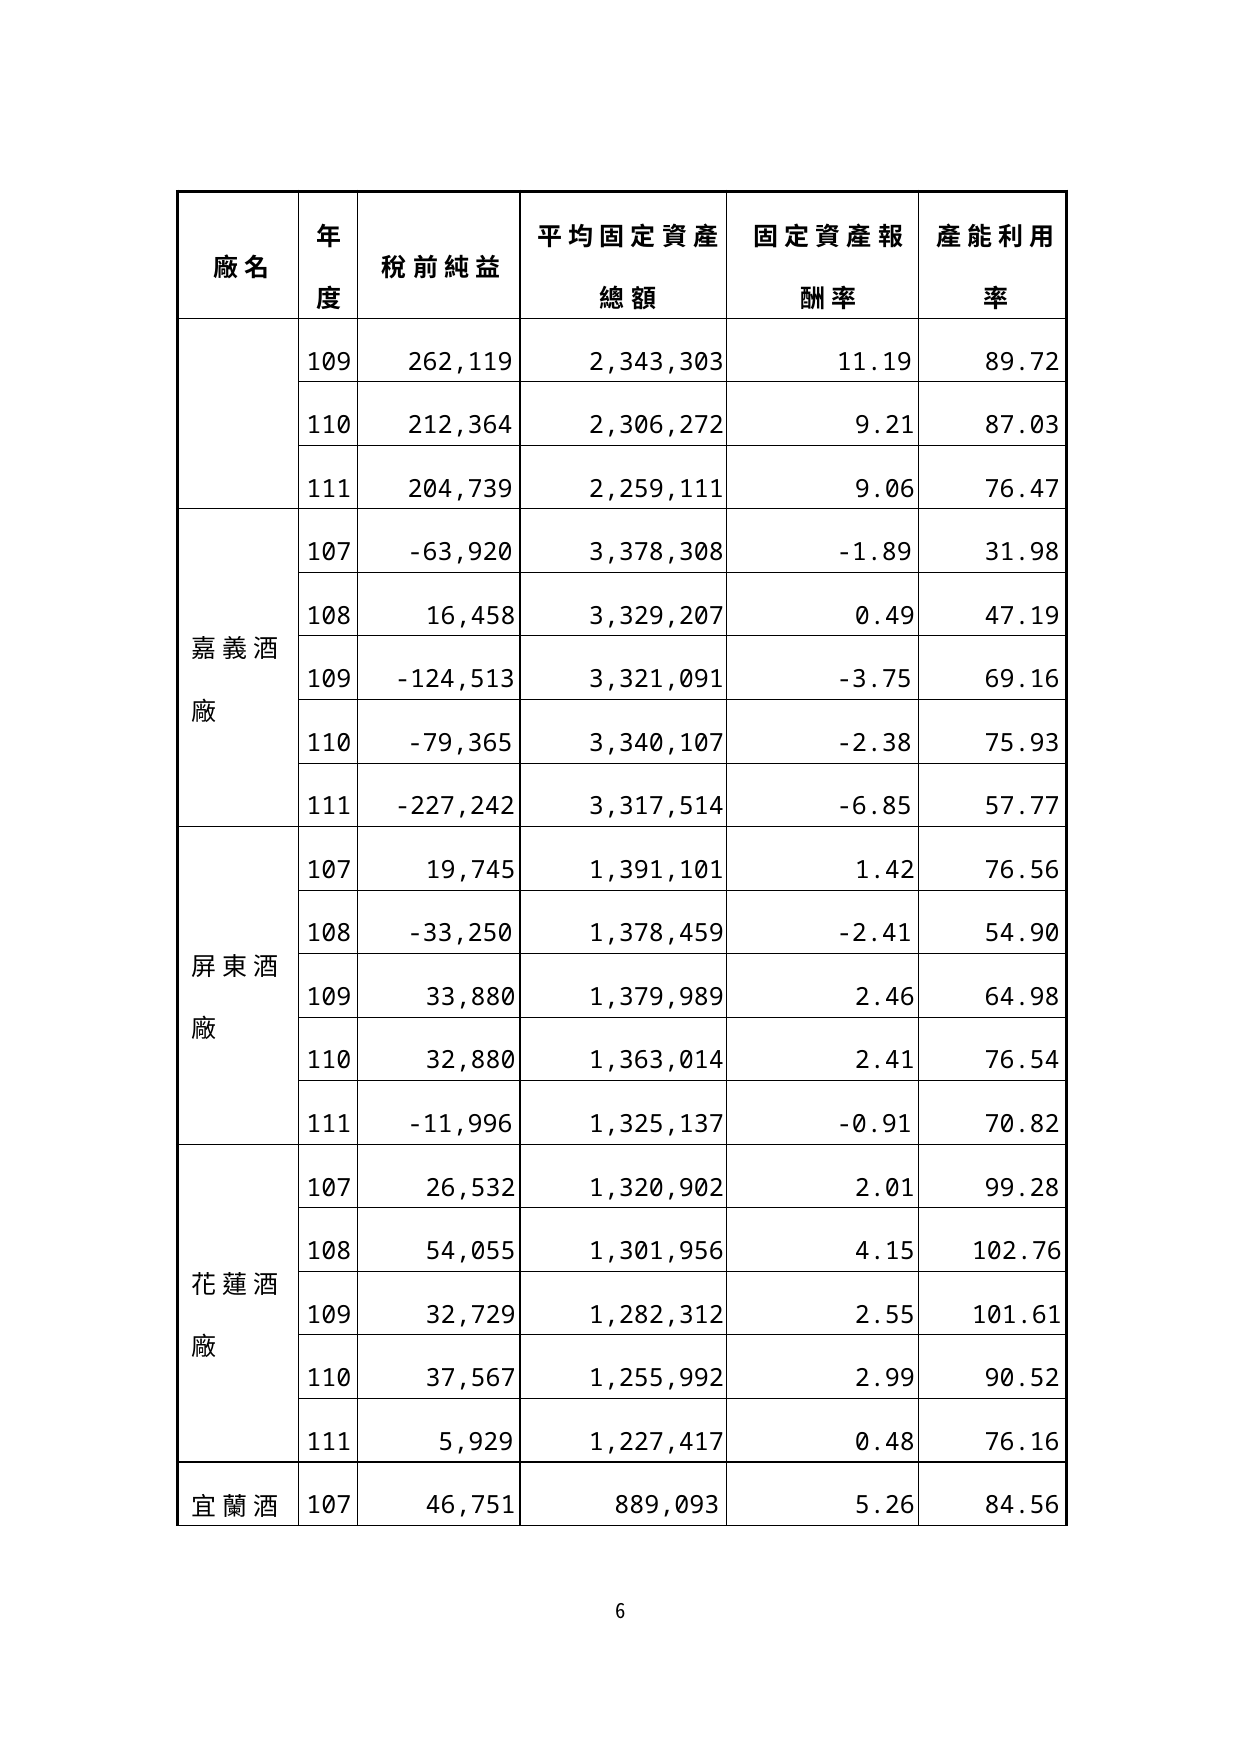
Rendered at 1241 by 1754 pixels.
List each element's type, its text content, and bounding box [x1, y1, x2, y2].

table_cell 84.56 [919, 1463, 1065, 1525]
table_cell -2.38 [727, 700, 918, 762]
table_cell 109 [299, 954, 357, 1017]
table_cell 16,458 [358, 573, 519, 635]
table_cell 0.48 [727, 1399, 918, 1461]
table_cell 76.47 [919, 446, 1065, 508]
table_cell -33,250 [358, 891, 519, 953]
table_cell 3,340,107 [521, 700, 726, 762]
table_cell 1,255,992 [521, 1335, 726, 1398]
table_cell -79,365 [358, 700, 519, 762]
table_cell 1,363,014 [521, 1018, 726, 1080]
table_cell 31.98 [919, 509, 1065, 572]
table_cell 32,729 [358, 1272, 519, 1334]
table_cell 2,306,272 [521, 382, 726, 445]
table_cell 109 [299, 319, 357, 381]
table_cell 87.03 [919, 382, 1065, 445]
table_cell 108 [299, 1208, 357, 1271]
table_cell 107 [299, 1145, 357, 1207]
table_cell 5,929 [358, 1399, 519, 1461]
table_cell 1,391,101 [521, 827, 726, 889]
table_cell 110 [299, 700, 357, 762]
table_cell 1,227,417 [521, 1399, 726, 1461]
table_header 平均固定資產總額 [521, 193, 726, 318]
table_header 廠名 [179, 193, 298, 318]
table_cell 屏東酒廠 [179, 827, 298, 1144]
table_cell -0.91 [727, 1081, 918, 1144]
table_cell -6.85 [727, 764, 918, 826]
table_cell 111 [299, 1399, 357, 1461]
table_cell 3,329,207 [521, 573, 726, 635]
table_cell 69.16 [919, 636, 1065, 699]
table_cell 47.19 [919, 573, 1065, 635]
table_cell 111 [299, 764, 357, 826]
table_cell 2.55 [727, 1272, 918, 1334]
table_cell 19,745 [358, 827, 519, 889]
table_cell 54,055 [358, 1208, 519, 1271]
table_cell 1,282,312 [521, 1272, 726, 1334]
table_cell 嘉義酒廠 [179, 509, 298, 826]
table_cell 5.26 [727, 1463, 918, 1525]
table_cell 108 [299, 891, 357, 953]
table_cell 75.93 [919, 700, 1065, 762]
table_cell 54.90 [919, 891, 1065, 953]
table_cell 1,301,956 [521, 1208, 726, 1271]
table_cell 107 [299, 509, 357, 572]
table_cell 76.56 [919, 827, 1065, 889]
table_cell 64.98 [919, 954, 1065, 1017]
table_cell 37,567 [358, 1335, 519, 1398]
table_cell 109 [299, 1272, 357, 1334]
table_cell -3.75 [727, 636, 918, 699]
table_cell 110 [299, 1018, 357, 1080]
table_cell 102.76 [919, 1208, 1065, 1271]
table_cell 32,880 [358, 1018, 519, 1080]
table_cell -227,242 [358, 764, 519, 826]
table_cell 46,751 [358, 1463, 519, 1525]
table_cell 889,093 [521, 1463, 726, 1525]
table_cell 1.42 [727, 827, 918, 889]
table_cell 4.15 [727, 1208, 918, 1271]
table_cell 107 [299, 827, 357, 889]
table_cell 76.16 [919, 1399, 1065, 1461]
table_cell 110 [299, 382, 357, 445]
table_header 稅前純益 [358, 193, 519, 318]
table_cell -2.41 [727, 891, 918, 953]
table_cell 89.72 [919, 319, 1065, 381]
table_cell 111 [299, 1081, 357, 1144]
table_cell 花蓮酒廠 [179, 1145, 298, 1461]
table_cell 110 [299, 1335, 357, 1398]
table_cell 107 [299, 1463, 357, 1525]
table_cell 2,343,303 [521, 319, 726, 381]
table_cell 262,119 [358, 319, 519, 381]
table_cell 57.77 [919, 764, 1065, 826]
table_cell -63,920 [358, 509, 519, 572]
table_cell 3,378,308 [521, 509, 726, 572]
table_cell [179, 319, 298, 508]
table_cell 1,320,902 [521, 1145, 726, 1207]
table_cell 2.46 [727, 954, 918, 1017]
table_cell -1.89 [727, 509, 918, 572]
table_cell 3,317,514 [521, 764, 726, 826]
table_cell 76.54 [919, 1018, 1065, 1080]
table_cell 108 [299, 573, 357, 635]
table_cell 2.41 [727, 1018, 918, 1080]
table_cell 101.61 [919, 1272, 1065, 1334]
table_cell 2.01 [727, 1145, 918, 1207]
table_cell 9.06 [727, 446, 918, 508]
table_cell 宜蘭酒 [179, 1463, 298, 1525]
table_header 固定資產報酬率 [727, 193, 918, 318]
table_cell 204,739 [358, 446, 519, 508]
table_cell 1,378,459 [521, 891, 726, 953]
table_cell 90.52 [919, 1335, 1065, 1398]
table_cell 11.19 [727, 319, 918, 381]
table_cell -124,513 [358, 636, 519, 699]
table_cell 9.21 [727, 382, 918, 445]
table_cell 0.49 [727, 573, 918, 635]
table_cell 1,325,137 [521, 1081, 726, 1144]
table_cell 2,259,111 [521, 446, 726, 508]
table_cell 70.82 [919, 1081, 1065, 1144]
table_cell 212,364 [358, 382, 519, 445]
table_cell 26,532 [358, 1145, 519, 1207]
table_header 產能利用率 [919, 193, 1065, 318]
table_cell -11,996 [358, 1081, 519, 1144]
table_cell 1,379,989 [521, 954, 726, 1017]
table_cell 99.28 [919, 1145, 1065, 1207]
table_cell 3,321,091 [521, 636, 726, 699]
table_cell 2.99 [727, 1335, 918, 1398]
table_cell 111 [299, 446, 357, 508]
table_cell 109 [299, 636, 357, 699]
table_header 年度 [299, 193, 357, 318]
table_cell 33,880 [358, 954, 519, 1017]
